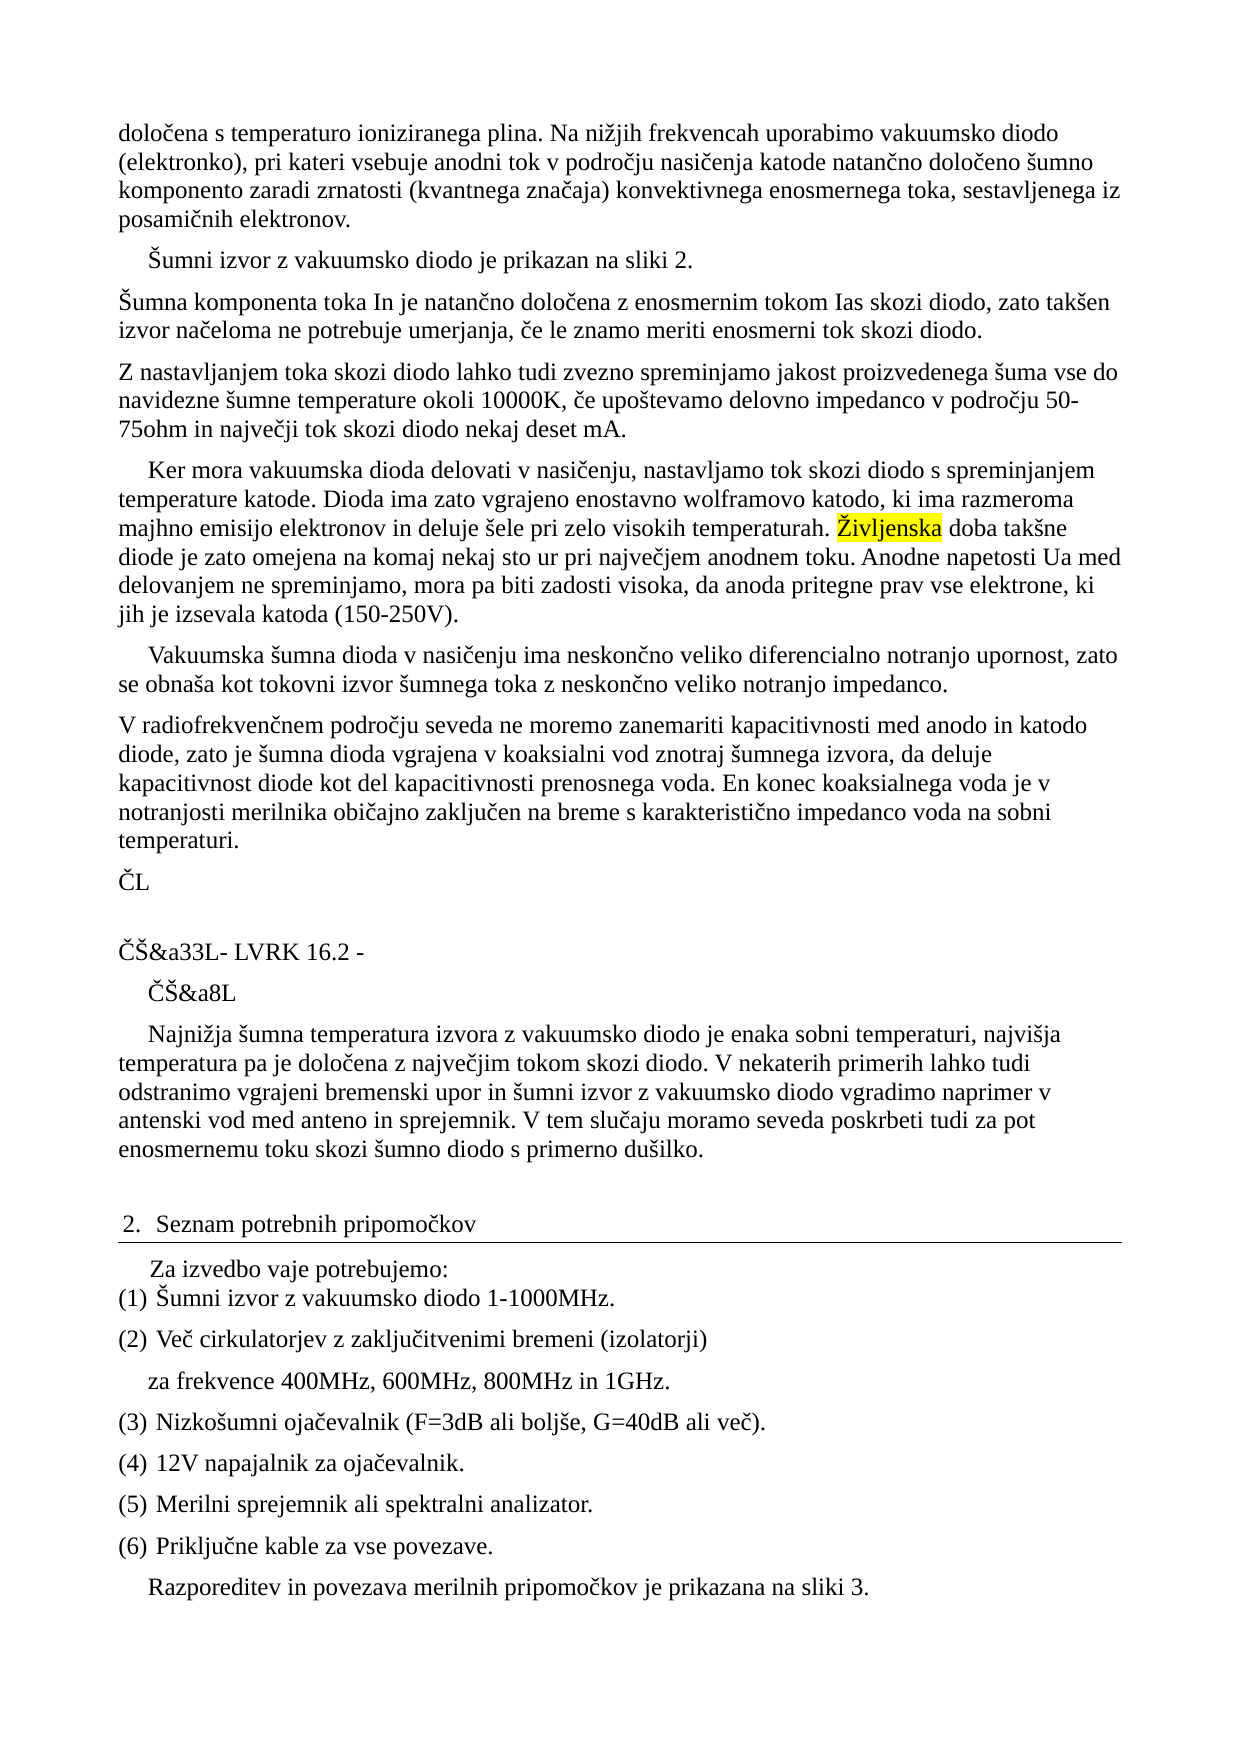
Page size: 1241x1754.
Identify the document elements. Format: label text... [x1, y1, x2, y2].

text Z nastavljanjem toka skozi diodo lahko tudi zvezno spreminjamo jakost proizvedenega šuma vse do navidezne šumne temperature okoli 10000K, če upoštevamo delovno impedanco v področju 50-75ohm in največji tok skozi diodo nekaj deset mA. [118, 357, 1122, 443]
text ČŠ&a8L [148, 978, 1122, 1007]
text Ker mora vakuumska dioda delovati v nasičenju, nastavljamo tok skozi diodo s spreminjanjem temperature katode. Dioda ima zato vgrajeno enostavno wolframovo katodo, ki ima razmeroma majhno emisijo elektronov in deluje šele pri zelo visokih temperaturah. Življenska doba takšne diode je zato omejena na komaj nekaj sto ur pri največjem anodnem toku. Anodne napetosti Ua med delovanjem ne spreminjamo, mora pa biti zadosti visoka, da anoda pritegne prav vse elektrone, ki jih je izsevala katoda (150-250V). [118, 456, 1122, 628]
text Šumna komponenta toka In je natančno določena z enosmernim tokom Ias skozi diodo, zato takšen izvor načeloma ne potrebuje umerjanja, če le znamo meriti enosmerni tok skozi diodo. [118, 287, 1122, 344]
text ČL [118, 867, 1122, 896]
text za frekvence 400MHz, 600MHz, 800MHz in 1GHz. [148, 1366, 1122, 1394]
text Razporeditev in povezava merilnih pripomočkov je prikazana na sliki 3. [118, 1572, 1122, 1601]
text Vakuumska šumna dioda v nasičenju ima neskončno veliko diferencialno notranjo upornost, zato se obnaša kot tokovni izvor šumnega toka z neskončno veliko notranjo impedanco. [118, 641, 1122, 698]
text Šumni izvor z vakuumsko diodo je prikazan na sliki 2. [118, 246, 1122, 274]
text (2) Več cirkulatorjev z zaključitvenimi bremeni (izolatorji) [118, 1324, 1122, 1353]
text (5) Merilni sprejemnik ali spektralni analizator. [118, 1489, 1122, 1518]
text Najnižja šumna temperatura izvora z vakuumsko diodo je enaka sobni temperaturi, najvišja temperatura pa je določena z največjim tokom skozi diodo. V nekaterih primerih lahko tudi odstranimo vgrajeni bremenski upor in šumni izvor z vakuumsko diodo vgradimo naprimer v antenski vod med anteno in sprejemnik. V tem slučaju moramo seveda poskrbeti tudi za pot enosmernemu toku skozi šumno diodo s primerno dušilko. [118, 1019, 1122, 1163]
text ČŠ&a33L- LVRK 16.2 - [118, 937, 1122, 966]
text Za izvedbo vaje potrebujemo: [118, 1254, 1122, 1283]
text (6) Priključne kable za vse povezave. [118, 1531, 1122, 1559]
text (1) Šumni izvor z vakuumsko diodo 1-1000MHz. [118, 1283, 1122, 1312]
text (4) 12V napajalnik za ojačevalnik. [118, 1448, 1122, 1477]
text določena s temperaturo ioniziranega plina. Na nižjih frekvencah uporabimo vakuumsko diodo (elektronko), pri kateri vsebuje anodni tok v področju nasičenja katode natančno določeno šumno komponento zaradi zrnatosti (kvantnega značaja) konvektivnega enosmernega toka, sestavljenega iz posamičnih elektronov. [118, 118, 1122, 233]
text 2. Seznam potrebnih pripomočkov [118, 1204, 1122, 1242]
text V radiofrekvenčnem področju seveda ne moremo zanemariti kapacitivnosti med anodo in katodo diode, zato je šumna dioda vgrajena v koaksialni vod znotraj šumnega izvora, da deluje kapacitivnost diode kot del kapacitivnosti prenosnega voda. En konec koaksialnega voda je v notranjosti merilnika običajno zaključen na breme s karakteristično impedanco voda na sobni temperaturi. [118, 711, 1122, 854]
text (3) Nizkošumni ojačevalnik (F=3dB ali boljše, G=40dB ali več). [118, 1407, 1122, 1436]
